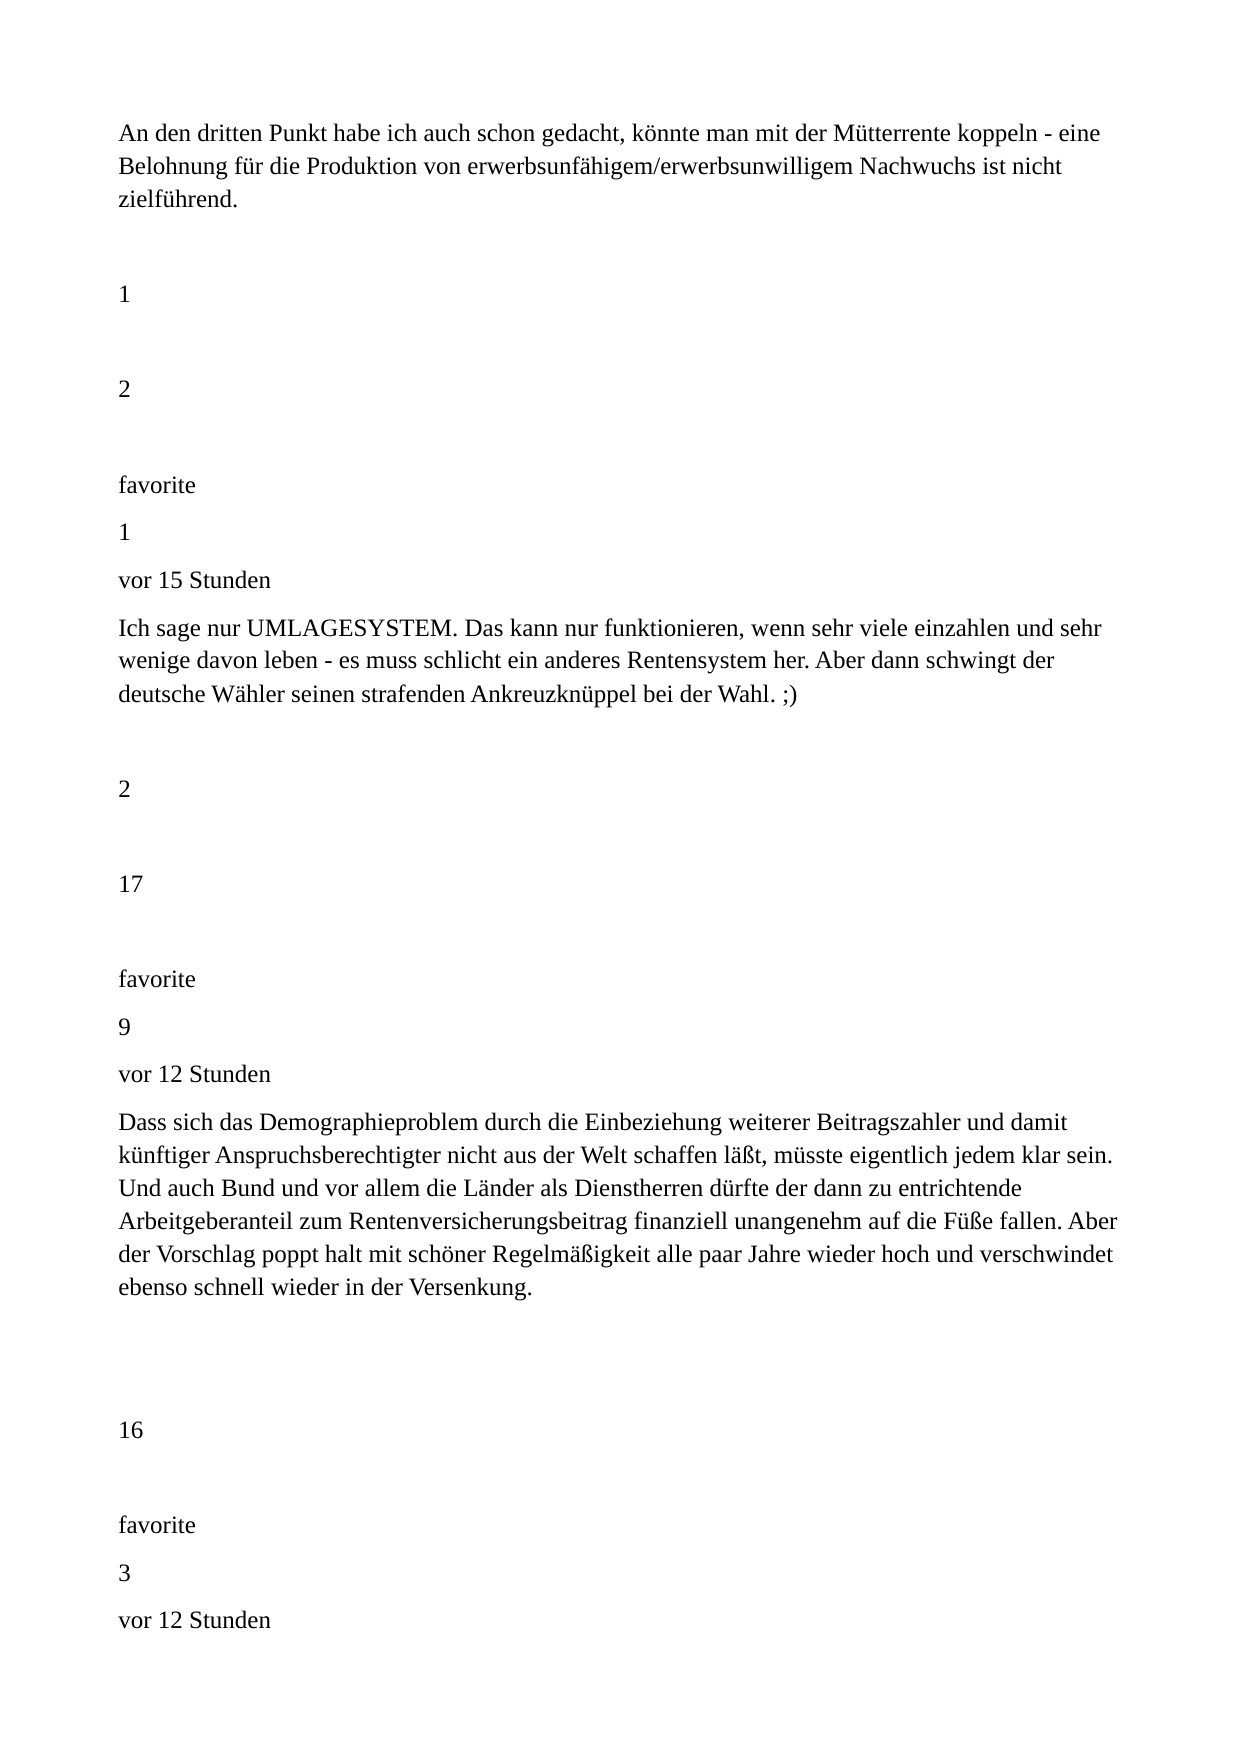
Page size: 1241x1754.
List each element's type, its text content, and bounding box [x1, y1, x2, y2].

text 1 [118, 517, 1122, 546]
text 17 [118, 869, 1122, 898]
text 2 [118, 774, 1122, 803]
text An den dritten Punkt habe ich auch schon gedacht, könnte man mit der Mütterrente koppeln - eine Belohnung für die Produktion von erwerbsunfähigem/erwerbsunwilligem Nachwuchs ist nicht zielführend. [118, 118, 1122, 213]
text favorite [118, 1510, 1122, 1539]
text favorite [118, 470, 1122, 498]
text 1 [118, 279, 1122, 308]
text 16 [118, 1415, 1122, 1444]
text Dass sich das Demographieproblem durch die Einbeziehung weiterer Beitragszahler und damit künftiger Anspruchsberechtigter nicht aus der Welt schaffen läßt, müsste eigentlich jedem klar sein. Und auch Bund und vor allem die Länder als Dienstherren dürfte der dann zu entrichtende Arbeitgeberanteil zum Rentenversicherungsbeitrag finanziell unangenehm auf die Füße fallen. Aber der Vorschlag poppt halt mit schöner Regelmäßigkeit alle paar Jahre wieder hoch und verschwindet ebenso schnell wieder in der Versenkung. [118, 1107, 1122, 1301]
text vor 12 Stunden [118, 1605, 1122, 1634]
text vor 12 Stunden [118, 1059, 1122, 1088]
text vor 15 Stunden [118, 565, 1122, 594]
text 9 [118, 1012, 1122, 1041]
text 2 [118, 374, 1122, 403]
text favorite [118, 964, 1122, 993]
text Ich sage nur UMLAGESYSTEM. Das kann nur funktionieren, wenn sehr viele einzahlen und sehr wenige davon leben - es muss schlicht ein anderes Rentensystem her. Aber dann schwingt der deutsche Wähler seinen strafenden Ankreuzknüppel bei der Wahl. ;) [118, 613, 1122, 707]
text 3 [118, 1558, 1122, 1587]
